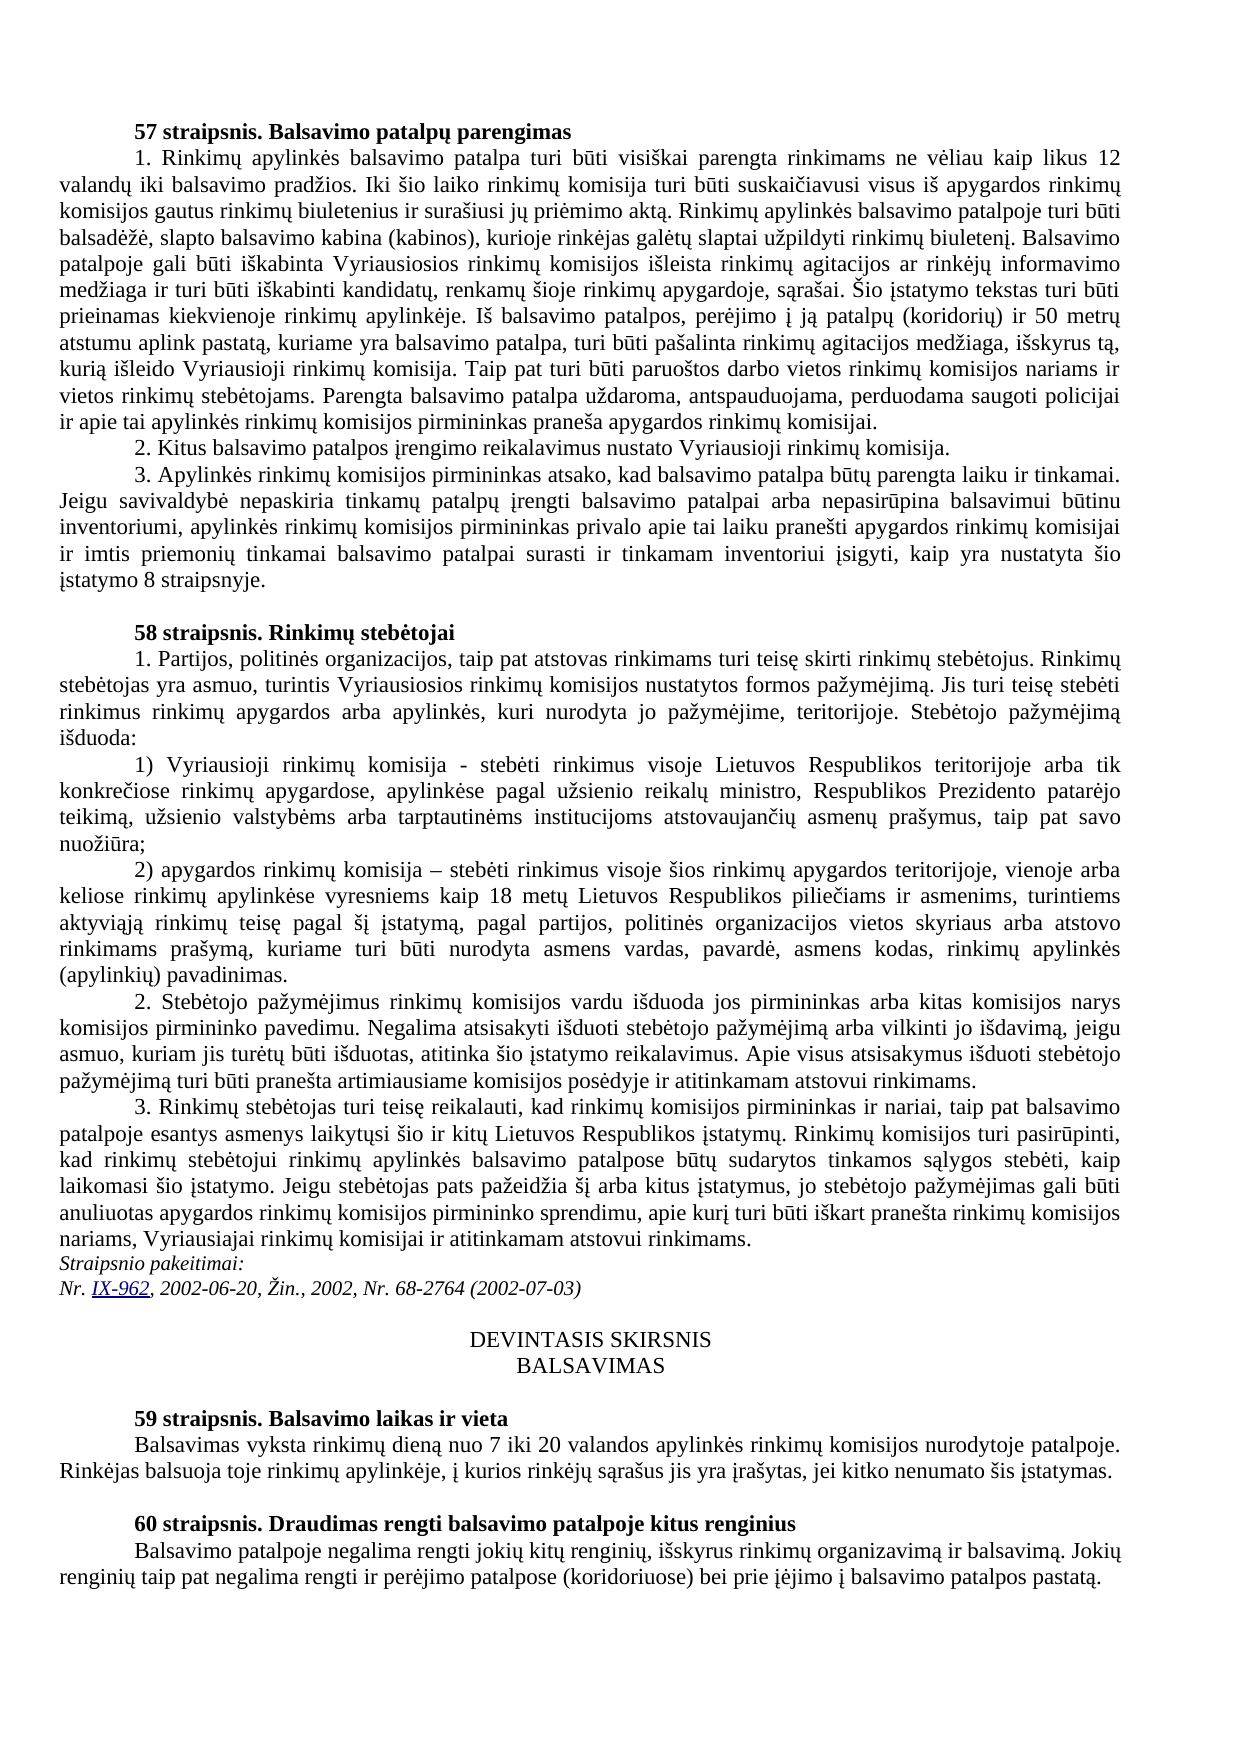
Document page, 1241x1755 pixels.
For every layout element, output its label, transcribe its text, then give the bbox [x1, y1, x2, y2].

text 1. Partijos, politinės organizacijos, taip pat atstovas rinkimams turi teisę skirti rinkimų stebėtojus. Rinkimų stebėtojas yra asmuo, turintis Vyriausiosios rinkimų komisijos nustatytos formos pažymėjimą. Jis turi teisę stebėti rinkimus rinkimų apygardos arba apylinkės, kuri nurodyta jo pažymėjime, teritorijoje. Stebėtojo pažymėjimą išduoda: [59, 645, 1122, 751]
text 59 straipsnis. Balsavimo laikas ir vieta [59, 1405, 1122, 1431]
text 3. Rinkimų stebėtojas turi teisę reikalauti, kad rinkimų komisijos pirmininkas ir nariai, taip pat balsavimo patalpoje esantys asmenys laikytųsi šio ir kitų Lietuvos Respublikos įstatymų. Rinkimų komisijos turi pasirūpinti, kad rinkimų stebėtojui rinkimų apylinkės balsavimo patalpose būtų sudarytos tinkamos sąlygos stebėti, kaip laikomasi šio įstatymo. Jeigu stebėtojas pats pažeidžia šį arba kitus įstatymus, jo stebėtojo pažymėjimas gali būti anuliuotas apygardos rinkimų komisijos pirmininko sprendimu, apie kurį turi būti iškart pranešta rinkimų komisijos nariams, Vyriausiajai rinkimų komisijai ir atitinkamam atstovui rinkimams. [59, 1093, 1122, 1251]
text 2. Kitus balsavimo patalpos įrengimo reikalavimus nustato Vyriausioji rinkimų komisija. [59, 434, 1122, 461]
text Nr. IX-962, 2002-06-20, Žin., 2002, Nr. 68-2764 (2002-07-03) [59, 1275, 1122, 1299]
text 60 straipsnis. Draudimas rengti balsavimo patalpoje kitus renginius [59, 1510, 1122, 1537]
text Balsavimo patalpoje negalima rengti jokių kitų renginių, išskyrus rinkimų organizavimą ir balsavimą. Jokių renginių taip pat negalima rengti ir perėjimo patalpose (koridoriuose) bei prie įėjimo į balsavimo patalpos pastatą. [59, 1537, 1122, 1589]
text BALSAVIMAS [59, 1352, 1122, 1378]
text 2) apygardos rinkimų komisija – stebėti rinkimus visoje šios rinkimų apygardos teritorijoje, vienoje arba keliose rinkimų apylinkėse vyresniems kaip 18 metų Lietuvos Respublikos piliečiams ir asmenims, turintiems aktyviąją rinkimų teisę pagal šį įstatymą, pagal partijos, politinės organizacijos vietos skyriaus arba atstovo rinkimams prašymą, kuriame turi būti nurodyta asmens vardas, pavardė, asmens kodas, rinkimų apylinkės (apylinkių) pavadinimas. [59, 856, 1122, 988]
text 3. Apylinkės rinkimų komisijos pirmininkas atsako, kad balsavimo patalpa būtų parengta laiku ir tinkamai. Jeigu savivaldybė nepaskiria tinkamų patalpų įrengti balsavimo patalpai arba nepasirūpina balsavimui būtinu inventoriumi, apylinkės rinkimų komisijos pirmininkas privalo apie tai laiku pranešti apygardos rinkimų komisijai ir imtis priemonių tinkamai balsavimo patalpai surasti ir tinkamam inventoriui įsigyti, kaip yra nustatyta šio įstatymo 8 straipsnyje. [59, 461, 1122, 592]
text 2. Stebėtojo pažymėjimus rinkimų komisijos vardu išduoda jos pirmininkas arba kitas komisijos narys komisijos pirmininko pavedimu. Negalima atsisakyti išduoti stebėtojo pažymėjimą arba vilkinti jo išdavimą, jeigu asmuo, kuriam jis turėtų būti išduotas, atitinka šio įstatymo reikalavimus. Apie visus atsisakymus išduoti stebėtojo pažymėjimą turi būti pranešta artimiausiame komisijos posėdyje ir atitinkamam atstovui rinkimams. [59, 988, 1122, 1093]
text 1. Rinkimų apylinkės balsavimo patalpa turi būti visiškai parengta rinkimams ne vėliau kaip likus 12 valandų iki balsavimo pradžios. Iki šio laiko rinkimų komisija turi būti suskaičiavusi visus iš apygardos rinkimų komisijos gautus rinkimų biuletenius ir surašiusi jų priėmimo aktą. Rinkimų apylinkės balsavimo patalpoje turi būti balsadėžė, slapto balsavimo kabina (kabinos), kurioje rinkėjas galėtų slaptai užpildyti rinkimų biuletenį. Balsavimo patalpoje gali būti iškabinta Vyriausiosios rinkimų komisijos išleista rinkimų agitacijos ar rinkėjų informavimo medžiaga ir turi būti iškabinti kandidatų, renkamų šioje rinkimų apygardoje, sąrašai. Šio įstatymo tekstas turi būti prieinamas kiekvienoje rinkimų apylinkėje. Iš balsavimo patalpos, perėjimo į ją patalpų (koridorių) ir 50 metrų atstumu aplink pastatą, kuriame yra balsavimo patalpa, turi būti pašalinta rinkimų agitacijos medžiaga, išskyrus tą, kurią išleido Vyriausioji rinkimų komisija. Taip pat turi būti paruoštos darbo vietos rinkimų komisijos nariams ir vietos rinkimų stebėtojams. Parengta balsavimo patalpa uždaroma, antspauduojama, perduodama saugoti policijai ir apie tai apylinkės rinkimų komisijos pirmininkas praneša apygardos rinkimų komisijai. [59, 144, 1122, 434]
text DEVINTASIS SKIRSNIS [59, 1326, 1122, 1352]
text 1) Vyriausioji rinkimų komisija - stebėti rinkimus visoje Lietuvos Respublikos teritorijoje arba tik konkrečiose rinkimų apygardose, apylinkėse pagal užsienio reikalų ministro, Respublikos Prezidento patarėjo teikimą, užsienio valstybėms arba tarptautinėms institucijoms atstovaujančių asmenų prašymus, taip pat savo nuožiūra; [59, 751, 1122, 856]
text Balsavimas vyksta rinkimų dieną nuo 7 iki 20 valandos apylinkės rinkimų komisijos nurodytoje patalpoje. Rinkėjas balsuoja toje rinkimų apylinkėje, į kurios rinkėjų sąrašus jis yra įrašytas, jei kitko nenumato šis įstatymas. [59, 1431, 1122, 1484]
text 57 straipsnis. Balsavimo patalpų parengimas [59, 118, 1122, 144]
text 58 straipsnis. Rinkimų stebėtojai [59, 619, 1122, 645]
text Straipsnio pakeitimai: [59, 1251, 1122, 1275]
